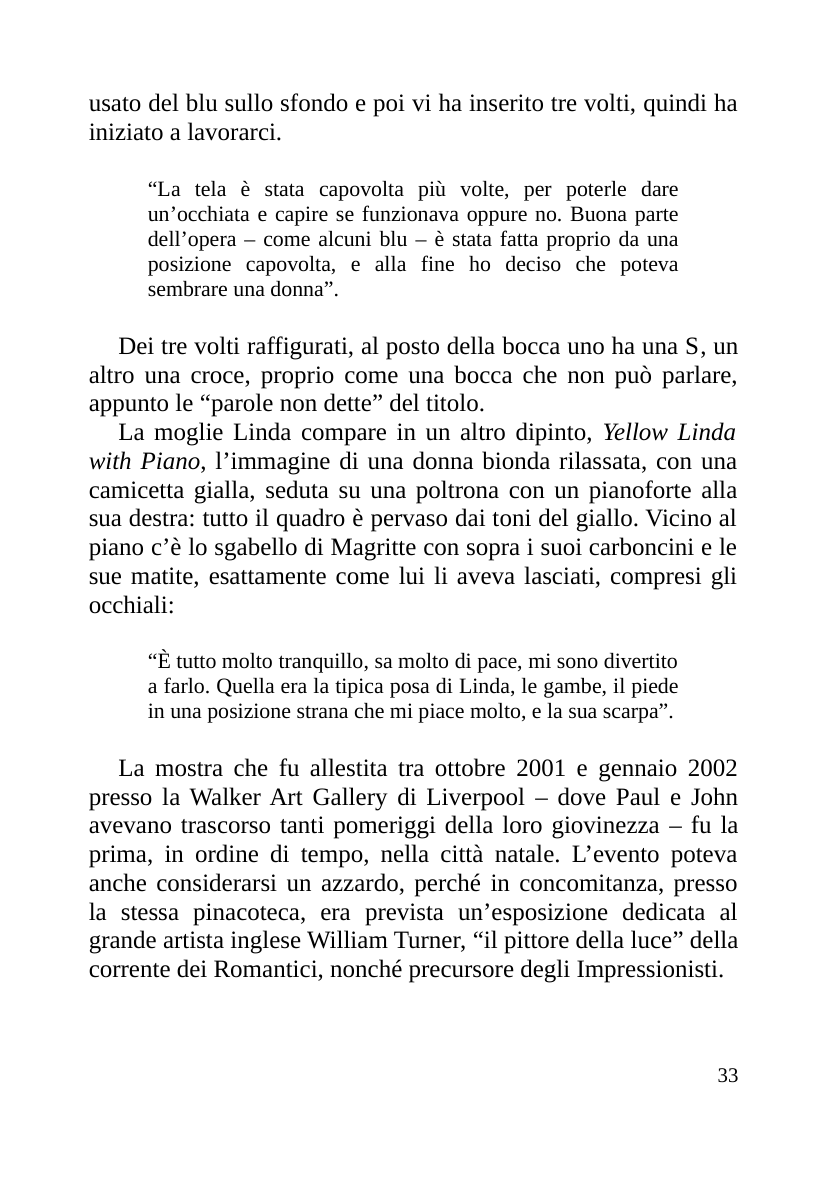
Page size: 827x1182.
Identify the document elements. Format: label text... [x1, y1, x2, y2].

text Dei tre volti raffigurati, al posto della bocca uno ha una S, un altro una croce, proprio come una bocca che non può parlare, appunto le “parole non dette” del titolo. [88, 331, 738, 417]
text “è tutto molto tranquillo, sa molto di pace, mi sono divertito a farlo. Quella era la tipica posa di Linda, le gambe, il piede in una posizione strana che mi piace molto, e la sua scarpa”. [148, 648, 679, 724]
text usato del blu sullo sfondo e poi vi ha inserito tre volti, quindi ha iniziato a lavorarci. [88, 88, 738, 146]
text “La tela è stata capovolta più volte, per poterle dare un’occhiata e capire se funzionava oppure no. Buona parte dell’opera – come alcuni blu – è stata fatta proprio da una posizione capovolta, e alla fine ho deciso che poteva sembrare una donna”. [148, 176, 679, 302]
text La mostra che fu allestita tra ottobre 2001 e gennaio 2002 presso la Walker Art Gallery di Liverpool – dove Paul e John avevano trascorso tanti pomeriggi della loro giovinezza – fu la prima, in ordine di tempo, nella città natale. L’evento poteva anche considerarsi un azzardo, perché in concomitanza, presso la stessa pinacoteca, era prevista un’esposizione dedicata al grande artista inglese William Turner, “il pittore della luce” della corrente dei Romantici, nonché precursore degli Impressionisti. [88, 753, 738, 983]
text La moglie Linda compare in un altro dipinto, Yellow Linda with Piano, l’immagine di una donna bionda rilassata, con una camicetta gialla, seduta su una poltrona con un pianoforte alla sua destra: tutto il quadro è pervaso dai toni del giallo. Vicino al piano c’è lo sgabello di Magritte con sopra i suoi carboncini e le sue matite, esattamente come lui li aveva lasciati, compresi gli occhiali: [88, 417, 738, 618]
